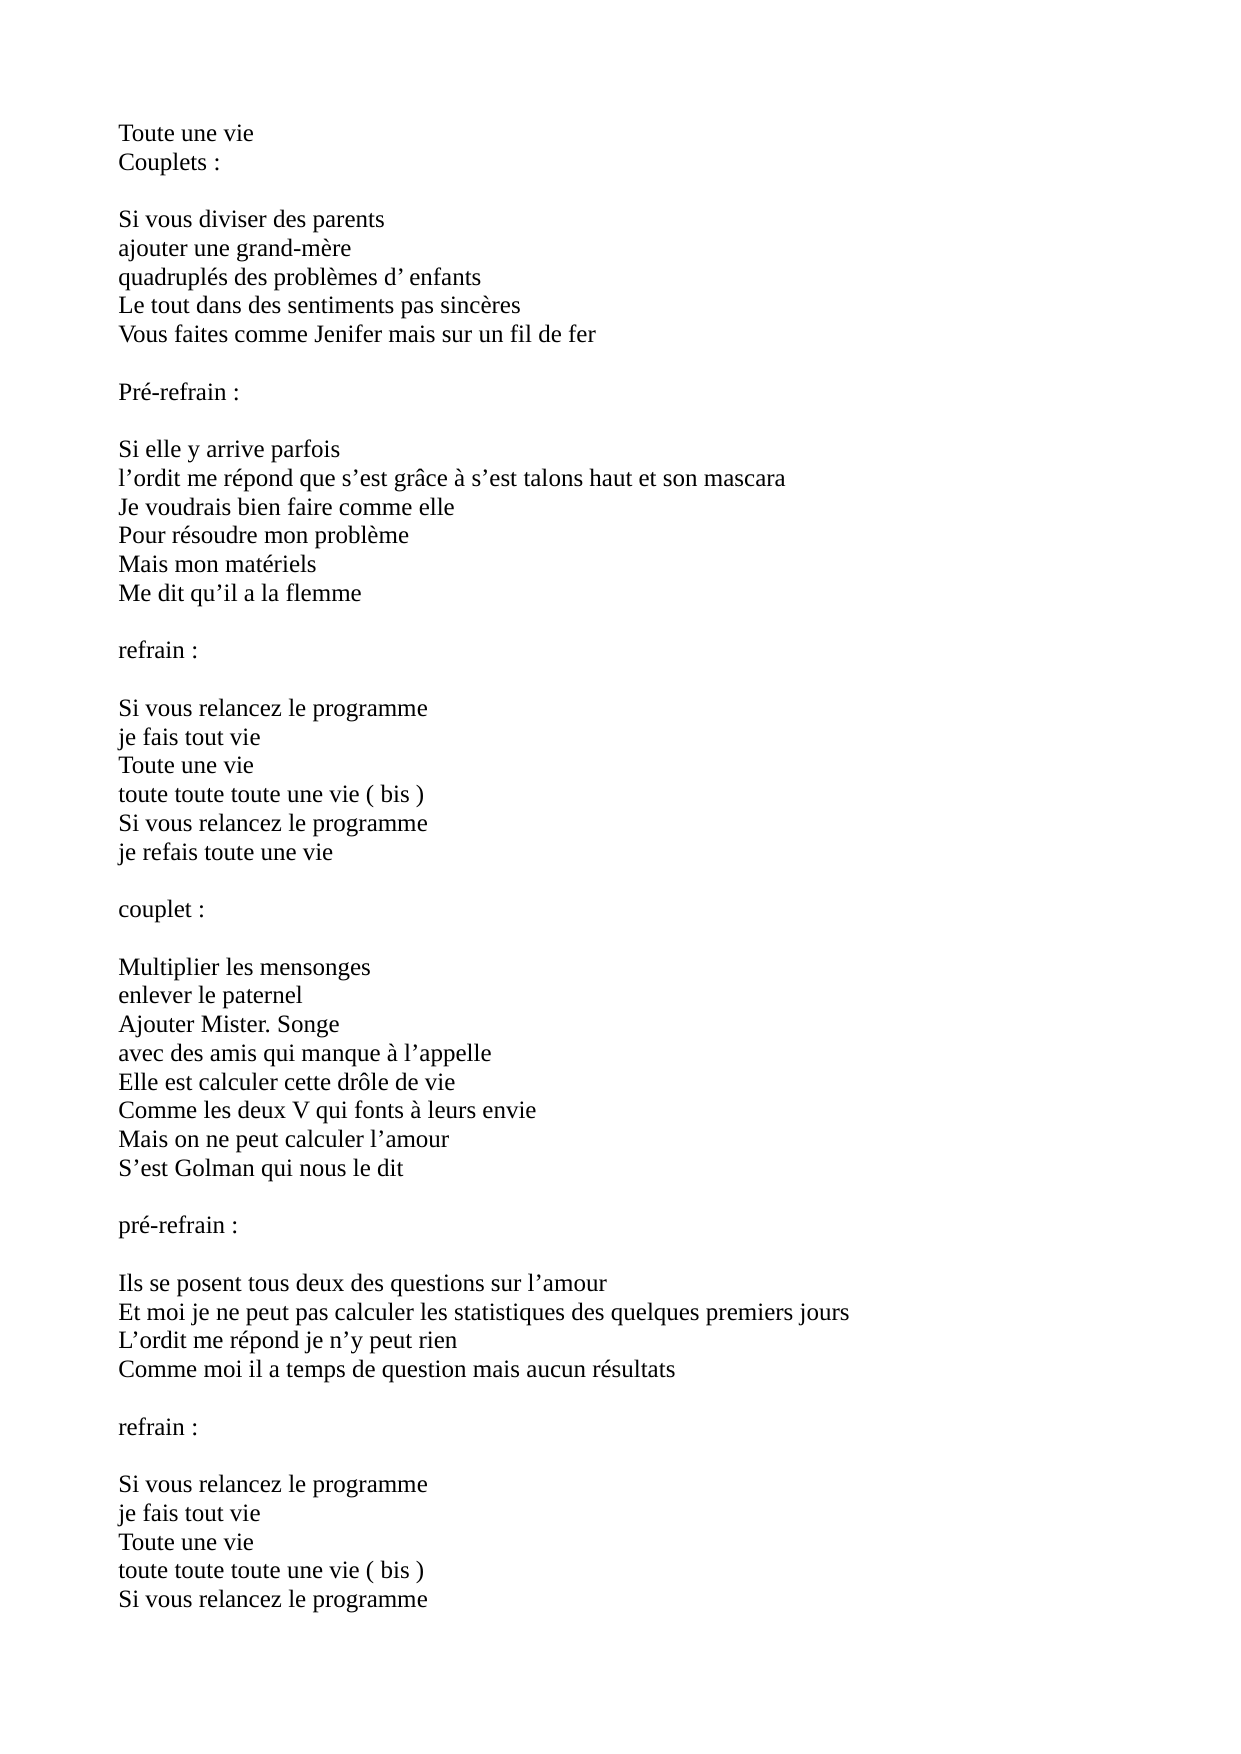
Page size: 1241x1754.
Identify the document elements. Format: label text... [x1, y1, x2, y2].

text Comme les deux V qui fonts à leurs envie [118, 1096, 1122, 1124]
text Si vous relancez le programme [118, 1584, 1122, 1613]
text pré-refrain : [118, 1211, 1122, 1239]
text quadruplés des problèmes d’ enfants [118, 262, 1122, 291]
text Multiplier les mensonges [118, 952, 1122, 981]
text refrain : [118, 636, 1122, 664]
text Ils se posent tous deux des questions sur l’amour [118, 1268, 1122, 1297]
text Comme moi il a temps de question mais aucun résultats [118, 1354, 1122, 1383]
text je refais toute une vie [118, 837, 1122, 866]
text Si vous relancez le programme [118, 693, 1122, 722]
text Vous faites comme Jenifer mais sur un fil de fer [118, 319, 1122, 348]
text refrain : [118, 1412, 1122, 1441]
text Mais mon matériels [118, 549, 1122, 578]
text je fais tout vie [118, 1498, 1122, 1527]
text Toute une vie [118, 751, 1122, 779]
text Si elle y arrive parfois [118, 434, 1122, 463]
text Pré-refrain : [118, 377, 1122, 406]
text Ajouter Mister. Songe [118, 1009, 1122, 1038]
text toute toute toute une vie ( bis ) [118, 1556, 1122, 1584]
text Me dit qu’il a la flemme [118, 578, 1122, 607]
text L’ordit me répond je n’y peut rien [118, 1326, 1122, 1354]
text Le tout dans des sentiments pas sincères [118, 291, 1122, 319]
text l’ordit me répond que s’est grâce à s’est talons haut et son mascara [118, 463, 1122, 492]
text couplet : [118, 894, 1122, 923]
text je fais tout vie [118, 722, 1122, 751]
text Couplets : [118, 147, 1122, 176]
text S’est Golman qui nous le dit [118, 1153, 1122, 1182]
text Si vous relancez le programme [118, 1469, 1122, 1498]
text Toute une vie [118, 118, 1122, 147]
text Et moi je ne peut pas calculer les statistiques des quelques premiers jours [118, 1297, 1122, 1326]
text Mais on ne peut calculer l’amour [118, 1124, 1122, 1153]
text Je voudrais bien faire comme elle [118, 492, 1122, 521]
text Si vous diviser des parents [118, 204, 1122, 233]
text toute toute toute une vie ( bis ) [118, 779, 1122, 808]
text Elle est calculer cette drôle de vie [118, 1067, 1122, 1096]
text Si vous relancez le programme [118, 808, 1122, 837]
text enlever le paternel [118, 981, 1122, 1009]
text ajouter une grand-mère [118, 233, 1122, 262]
text Toute une vie [118, 1527, 1122, 1556]
text avec des amis qui manque à l’appelle [118, 1038, 1122, 1067]
text Pour résoudre mon problème [118, 521, 1122, 549]
